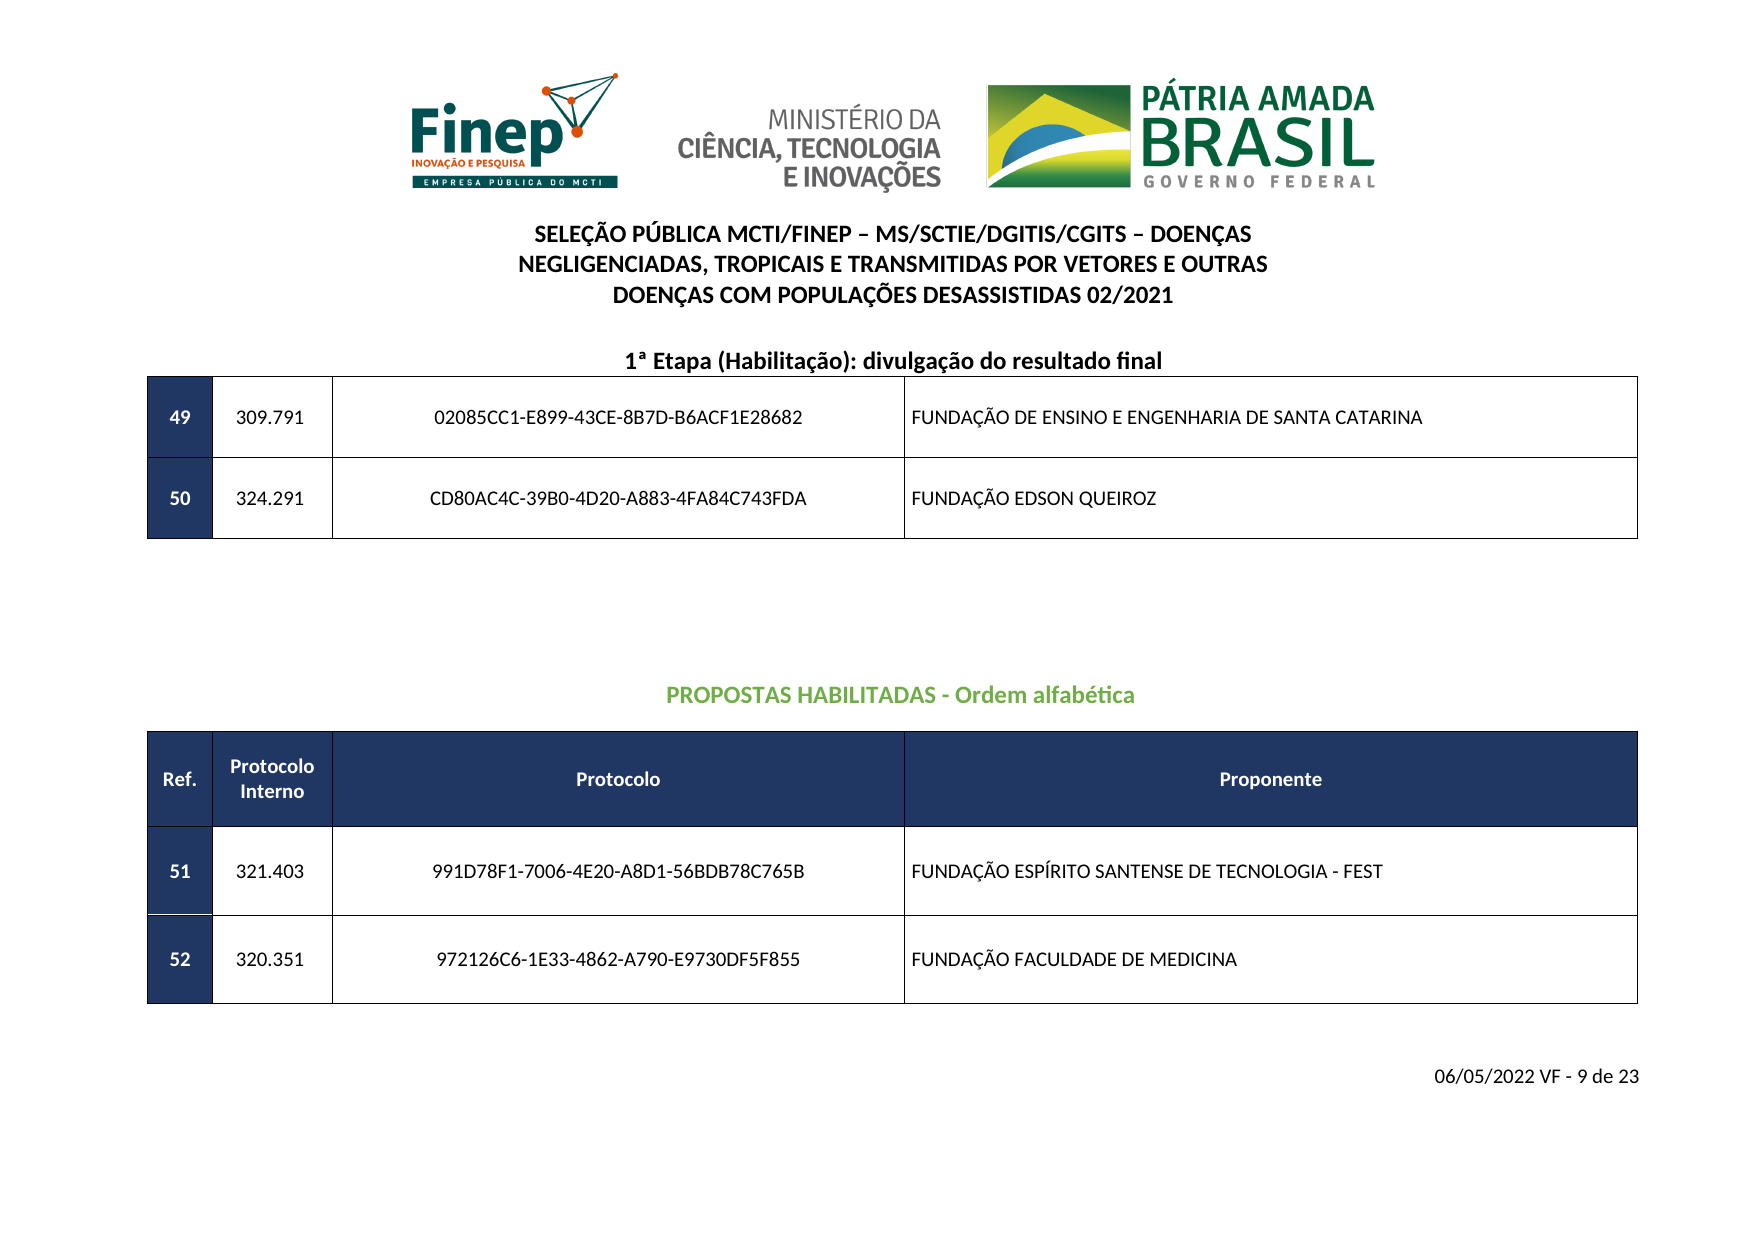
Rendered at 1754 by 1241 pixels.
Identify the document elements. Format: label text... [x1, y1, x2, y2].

table_cell 321.403 [213, 827, 332, 914]
table_cell Proponente [905, 732, 1637, 826]
table_cell 320.351 [213, 916, 332, 1003]
table_cell Protocolo Interno [213, 732, 332, 826]
table_cell [148, 539, 179, 731]
table_cell FUNDAÇÃO ESPÍRITO SANTENSE DE TECNOLOGIA - FEST [905, 827, 1637, 914]
table_cell FUNDAÇÃO FACULDADE DE MEDICINA [905, 916, 1637, 1003]
table_cell [1638, 915, 1754, 1003]
table_cell Ref. [148, 732, 212, 826]
table_cell [1638, 731, 1754, 826]
table_cell 991D78F1-7006-4E20-A8D1-56BDB78C765B [333, 827, 904, 914]
table_cell 51 [148, 827, 212, 914]
table_cell 972126C6-1E33-4862-A790-E9730DF5F855 [333, 916, 904, 1003]
table_cell 49 [148, 377, 212, 457]
table_cell 02085CC1-E899-43CE-8B7D-B6ACF1E28682 [333, 377, 904, 457]
table_cell 309.791 [213, 377, 332, 457]
table_cell CD80AC4C-39B0-4D20-A883-4FA84C743FDA [333, 458, 904, 538]
table_cell 50 [148, 458, 212, 538]
table_cell 52 [148, 916, 212, 1003]
table_cell [1638, 376, 1754, 457]
table_cell FUNDAÇÃO DE ENSINO E ENGENHARIA DE SANTA CATARINA [905, 377, 1637, 457]
table_cell FUNDAÇÃO EDSON QUEIROZ [905, 458, 1637, 538]
table_cell [1638, 457, 1754, 538]
table_cell PROPOSTAS HABILITADAS - Ordem alfabética [179, 538, 1754, 731]
table_cell 324.291 [213, 458, 332, 538]
table_cell Protocolo [333, 732, 904, 826]
table_cell [1638, 826, 1754, 914]
